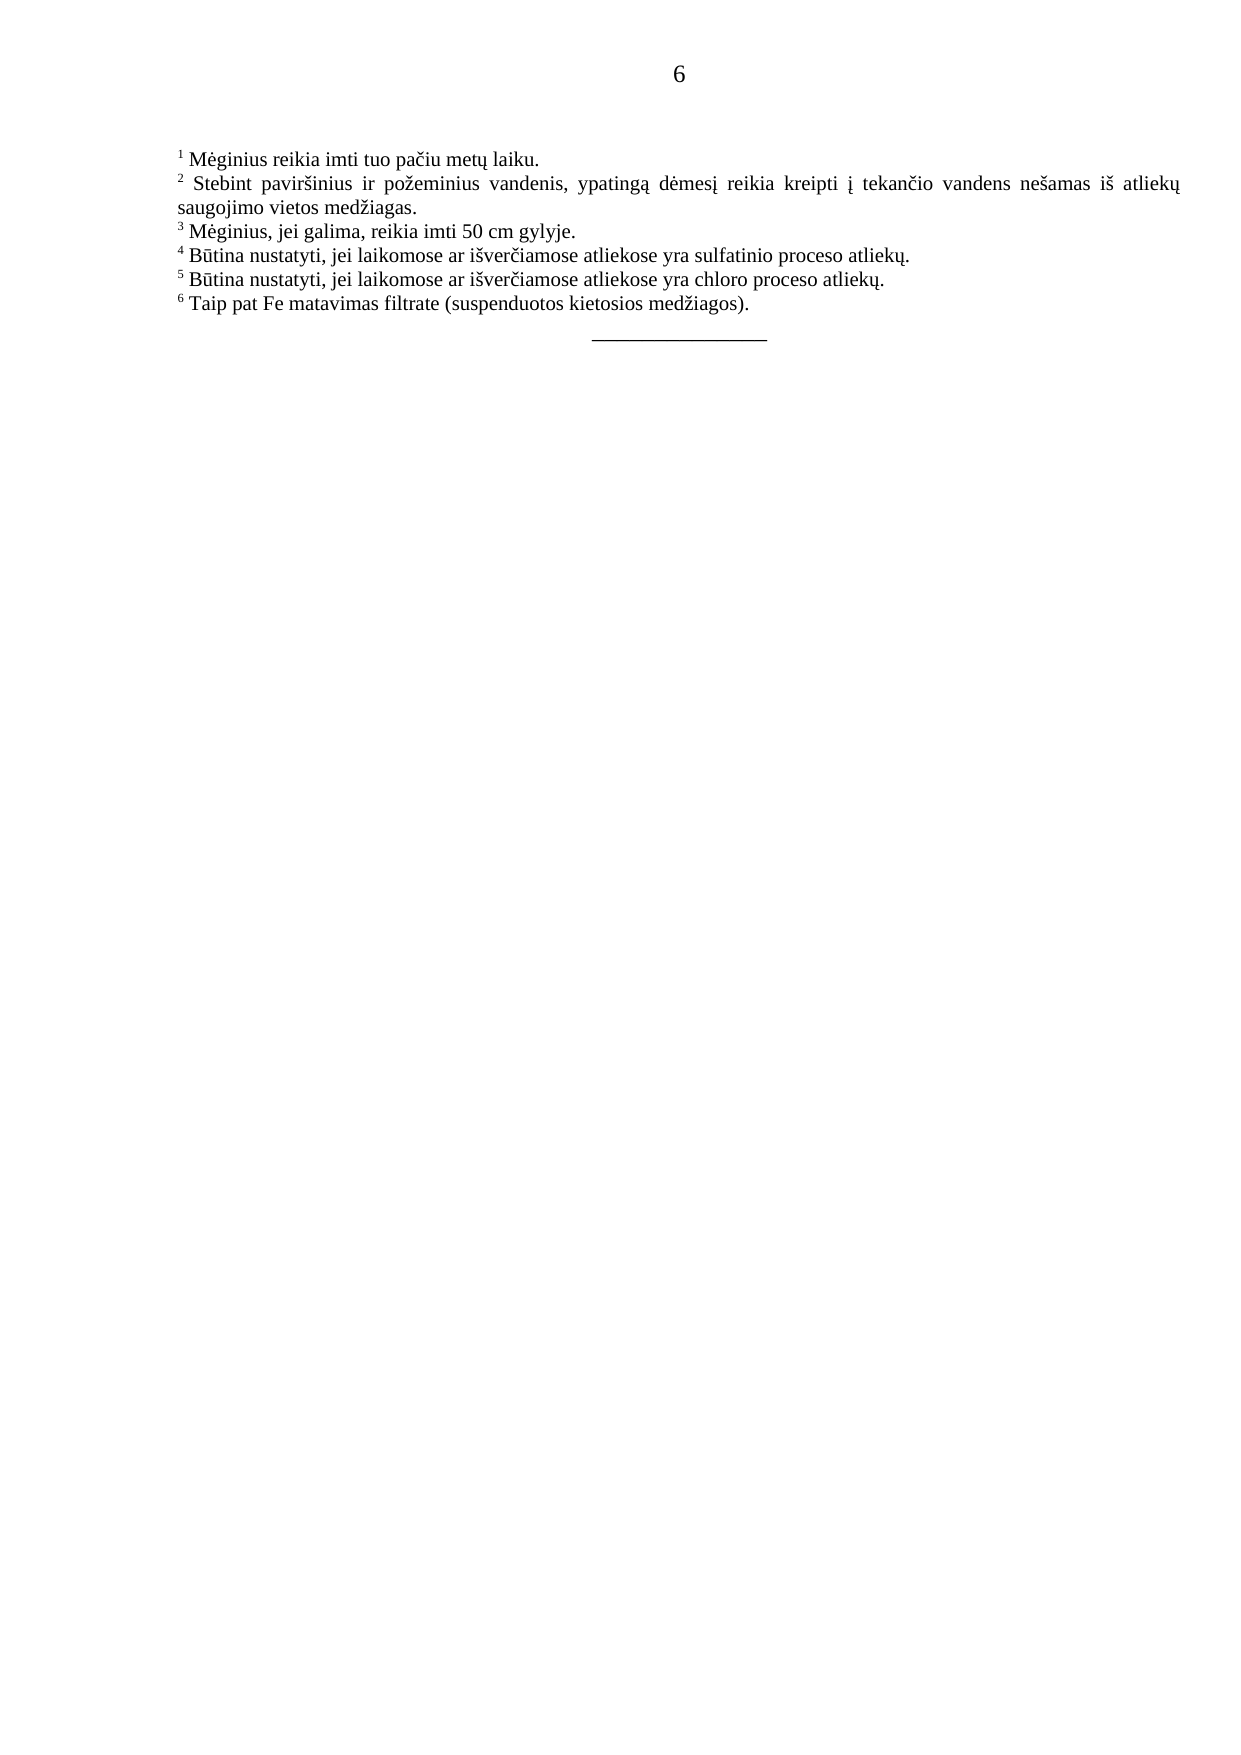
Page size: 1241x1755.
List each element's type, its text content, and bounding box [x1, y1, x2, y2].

text 3 Mėginius, jei galima, reikia imti 50 cm gylyje. [177, 219, 1181, 243]
text 4 Būtina nustatyti, jei laikomose ar išverčiamose atliekose yra sulfatinio proceso atliekų. [177, 243, 1181, 267]
text 1 Mėginius reikia imti tuo pačiu metų laiku. [177, 147, 1181, 171]
text 2 Stebint paviršinius ir požeminius vandenis, ypatingą dėmesį reikia kreipti į tekančio vandens nešamas iš atliekų saugojimo vietos medžiagas. [177, 171, 1181, 219]
text ______________ [177, 315, 1181, 344]
text 6 Taip pat Fe matavimas filtrate (suspenduotos kietosios medžiagos). [177, 291, 1181, 315]
text 5 Būtina nustatyti, jei laikomose ar išverčiamose atliekose yra chloro proceso atliekų. [177, 267, 1181, 291]
